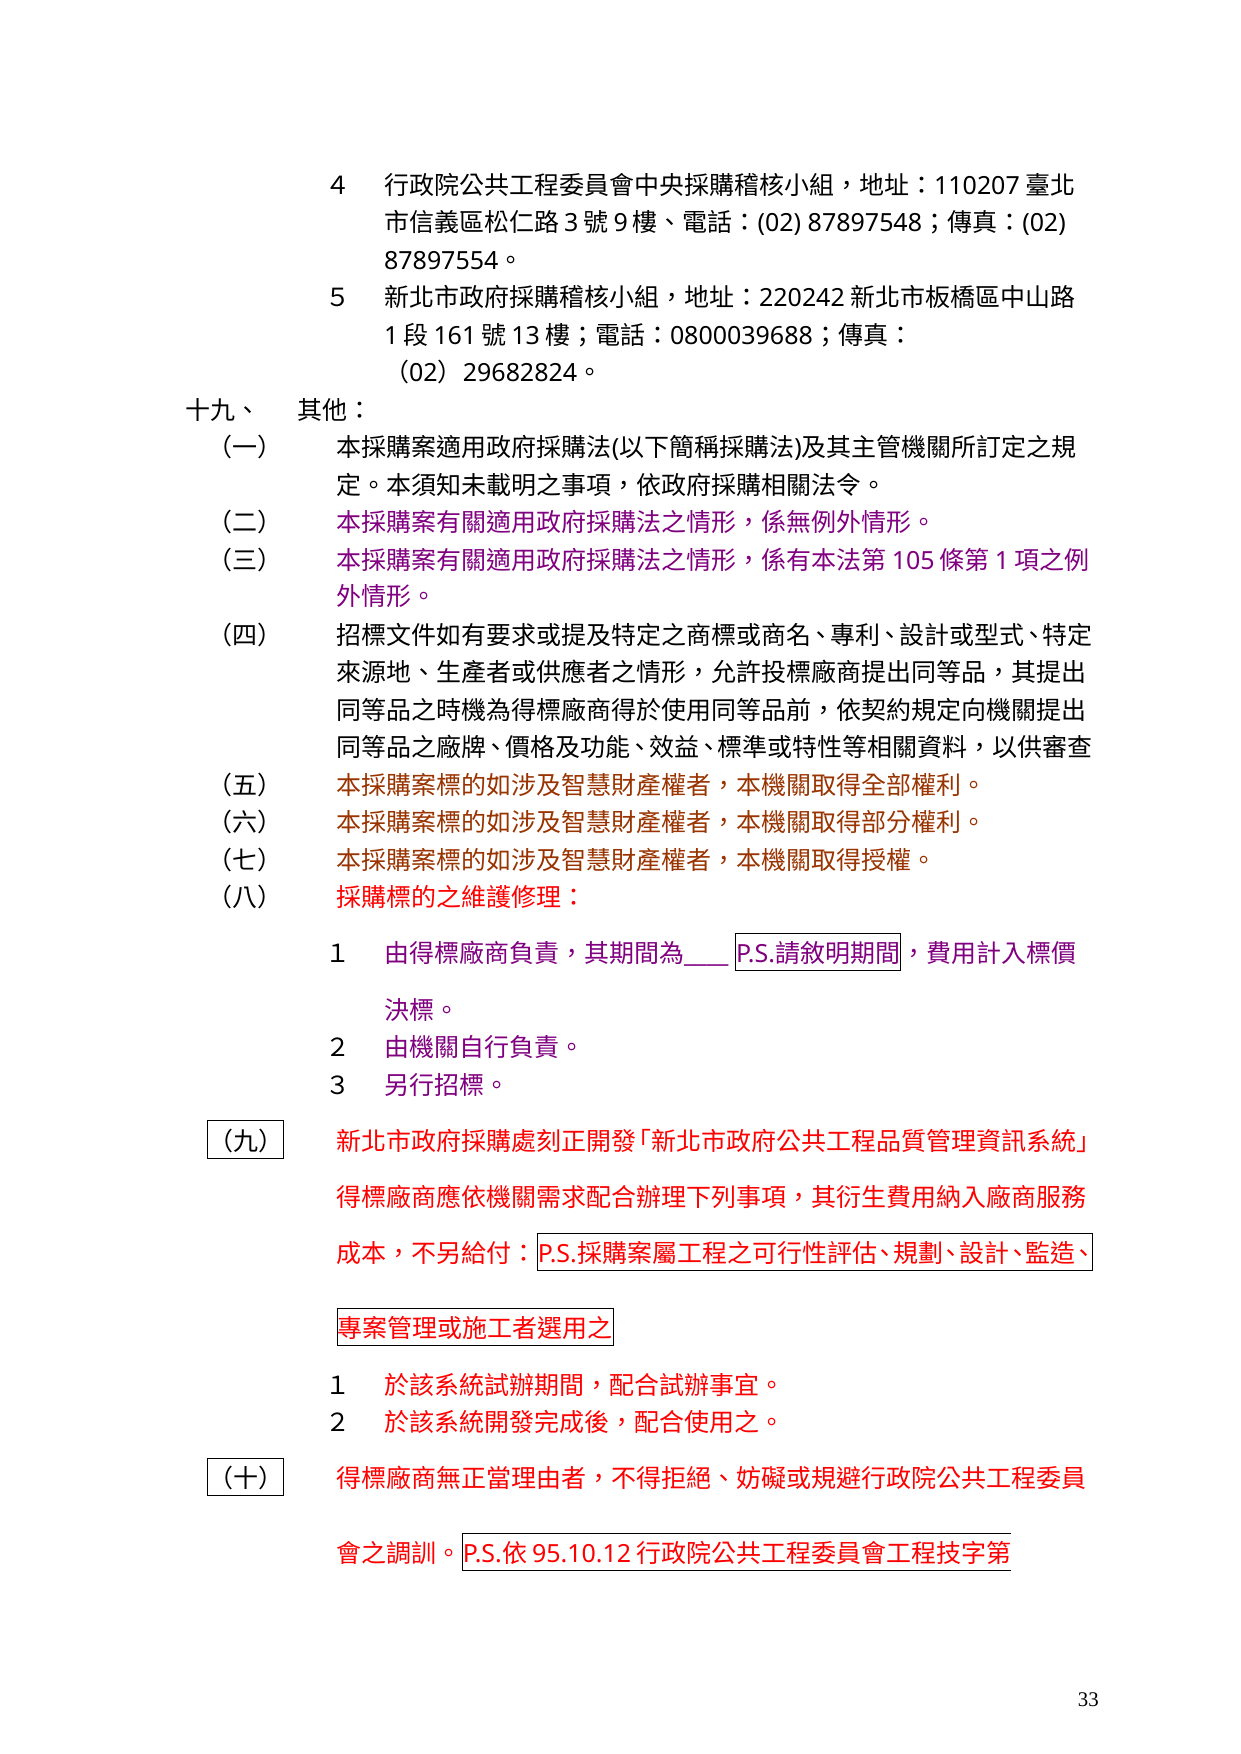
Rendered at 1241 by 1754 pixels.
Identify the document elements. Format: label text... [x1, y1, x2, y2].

subtitle 本採購案適用政府採購法(以下簡稱採購法)及其主管機關所訂定之規定。本須知未載明之事項，依政府採購相關法令。 [207, 427, 1092, 502]
subtitle 其他： [185, 389, 1092, 427]
subtitle 本採購案有關適用政府採購法之情形，係無例外情形。 [207, 502, 1092, 539]
subtitle 新北市政府採購處刻正開發「新北市政府公共工程品質管理資訊系統」，得標廠商應依機關需求配合辦理下列事項，其衍生費用納入廠商服務成本，不另給付：P.S.採購案屬工程之可行性評估、規劃、設計、監造、專案管理或施工者選用之 [207, 1102, 1092, 1364]
subtitle 新北市政府採購稽核小組，地址：220242新北市板橋區中山路1段161號13樓；電話：0800039688；傳真：（02）29682824。 [325, 277, 1092, 389]
subtitle 由機關自行負責。 [325, 1027, 1092, 1064]
subtitle 新北市政府採購處刻正開發「新北市政府公共工程品質管理資訊系統」，得標廠商應依機關需求配合辦理下列事項，其衍生費用納入廠商服務成本，不另給付：P.S.採購案屬工程之可行性評估、規劃、設計、監造、專案管理或施工者選用之 [538, 1234, 1092, 1270]
subtitle 本採購案標的如涉及智慧財產權者，本機關取得授權。 [207, 839, 1092, 877]
subtitle 行政院公共工程委員會中央採購稽核小組，地址：110207臺北市信義區松仁路3號9樓、電話：(02) 87897548；傳真：(02) 87897554。 [325, 164, 1092, 277]
subtitle 採購標的之維護修理： [207, 877, 1092, 914]
subtitle 於該系統開發完成後，配合使用之。 [325, 1402, 1092, 1439]
subtitle 本採購案標的如涉及智慧財產權者，本機關取得部分權利。 [207, 802, 1092, 839]
subtitle 新北市政府採購處刻正開發「新北市政府公共工程品質管理資訊系統」，得標廠商應依機關需求配合辦理下列事項，其衍生費用納入廠商服務成本，不另給付：P.S.採購案屬工程之可行性評估、規劃、設計、監造、專案管理或施工者選用之 [208, 1121, 283, 1158]
subtitle 本採購案有關適用政府採購法之情形，係有本法第105條第1項之例外情形。 [207, 539, 1092, 614]
subtitle 另行招標。 [325, 1064, 1092, 1102]
subtitle 得標廠商無正當理由者，不得拒絕、妨礙或規避行政院公共工程委員會之調訓。P.S.依95.10.12行政院公共工程委員會工程技字第 [207, 1439, 1092, 1589]
subtitle 本採購案標的如涉及智慧財產權者，本機關取得全部權利。 [207, 764, 1092, 802]
subtitle 於該系統試辦期間，配合試辦事宜。 [325, 1364, 1092, 1402]
subtitle 由得標廠商負責，其期間為____ P.S.請敘明期間，費用計入標價決標。 [325, 914, 1092, 1027]
subtitle 招標文件如有要求或提及特定之商標或商名、專利、設計或型式、特定來源地、生產者或供應者之情形，允許投標廠商提出同等品，其提出同等品之時機為得標廠商得於使用同等品前，依契約規定向機關提出同等品之廠牌、價格及功能、效益、標準或特性等相關資料，以供審查。 [207, 614, 1092, 764]
